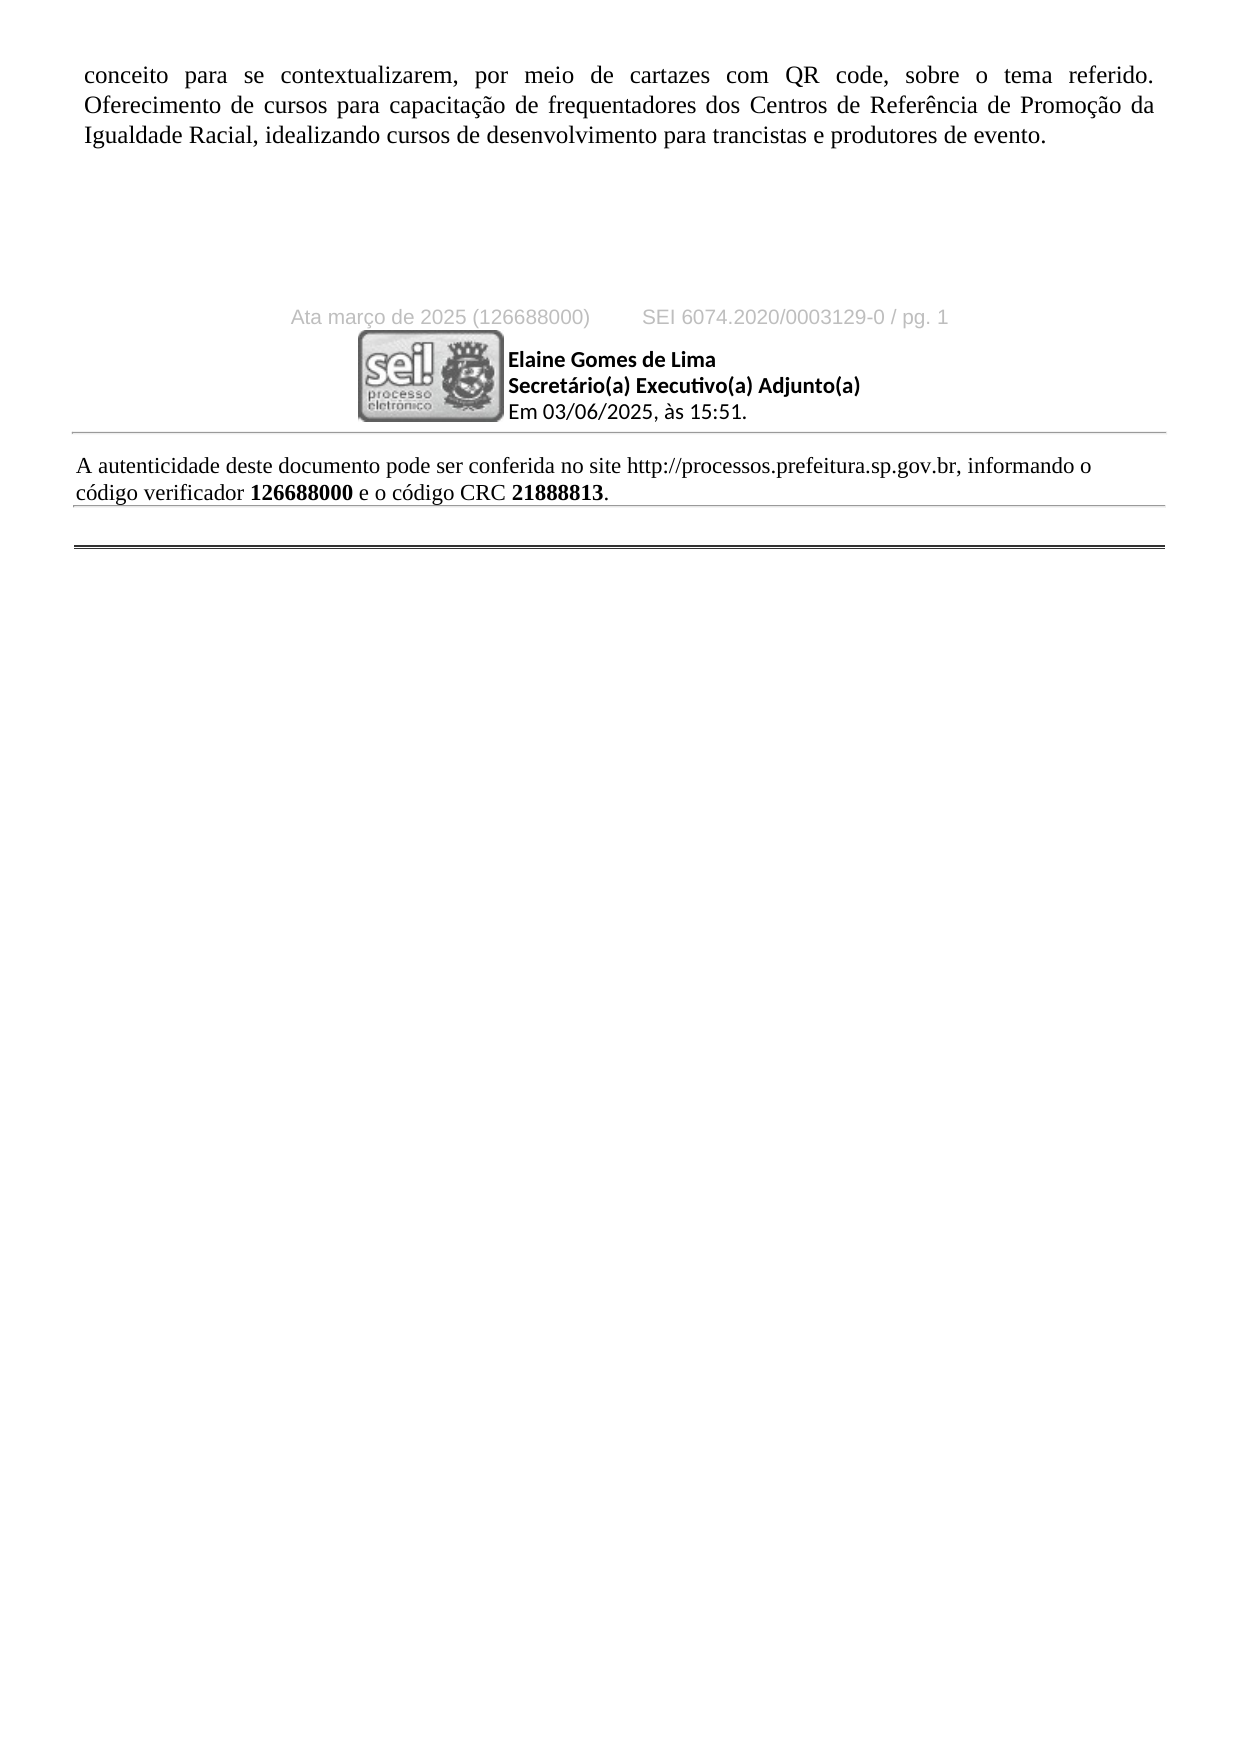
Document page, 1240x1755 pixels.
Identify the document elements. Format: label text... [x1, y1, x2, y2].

text A autenticidade deste documento pode ser conferida no site http://processos.prefeitura.sp.gov.br, informando o código verificador 126688000 e o código CRC 21888813. [76, 452, 1155, 505]
text conceito para se contextualizarem, por meio de cartazes com QR code, sobre o tema referido. Oferecimento de cursos para capacitação de frequentadores dos Centros de Referência de Promoção da Igualdade Racial, idealizando cursos de desenvolvimento para trancistas e produtores de evento. [84, 61, 1155, 148]
text Ata março de 2025 (126688000) SEI 6074.2020/0003129-0 / pg. 1 [84, 305, 1155, 329]
